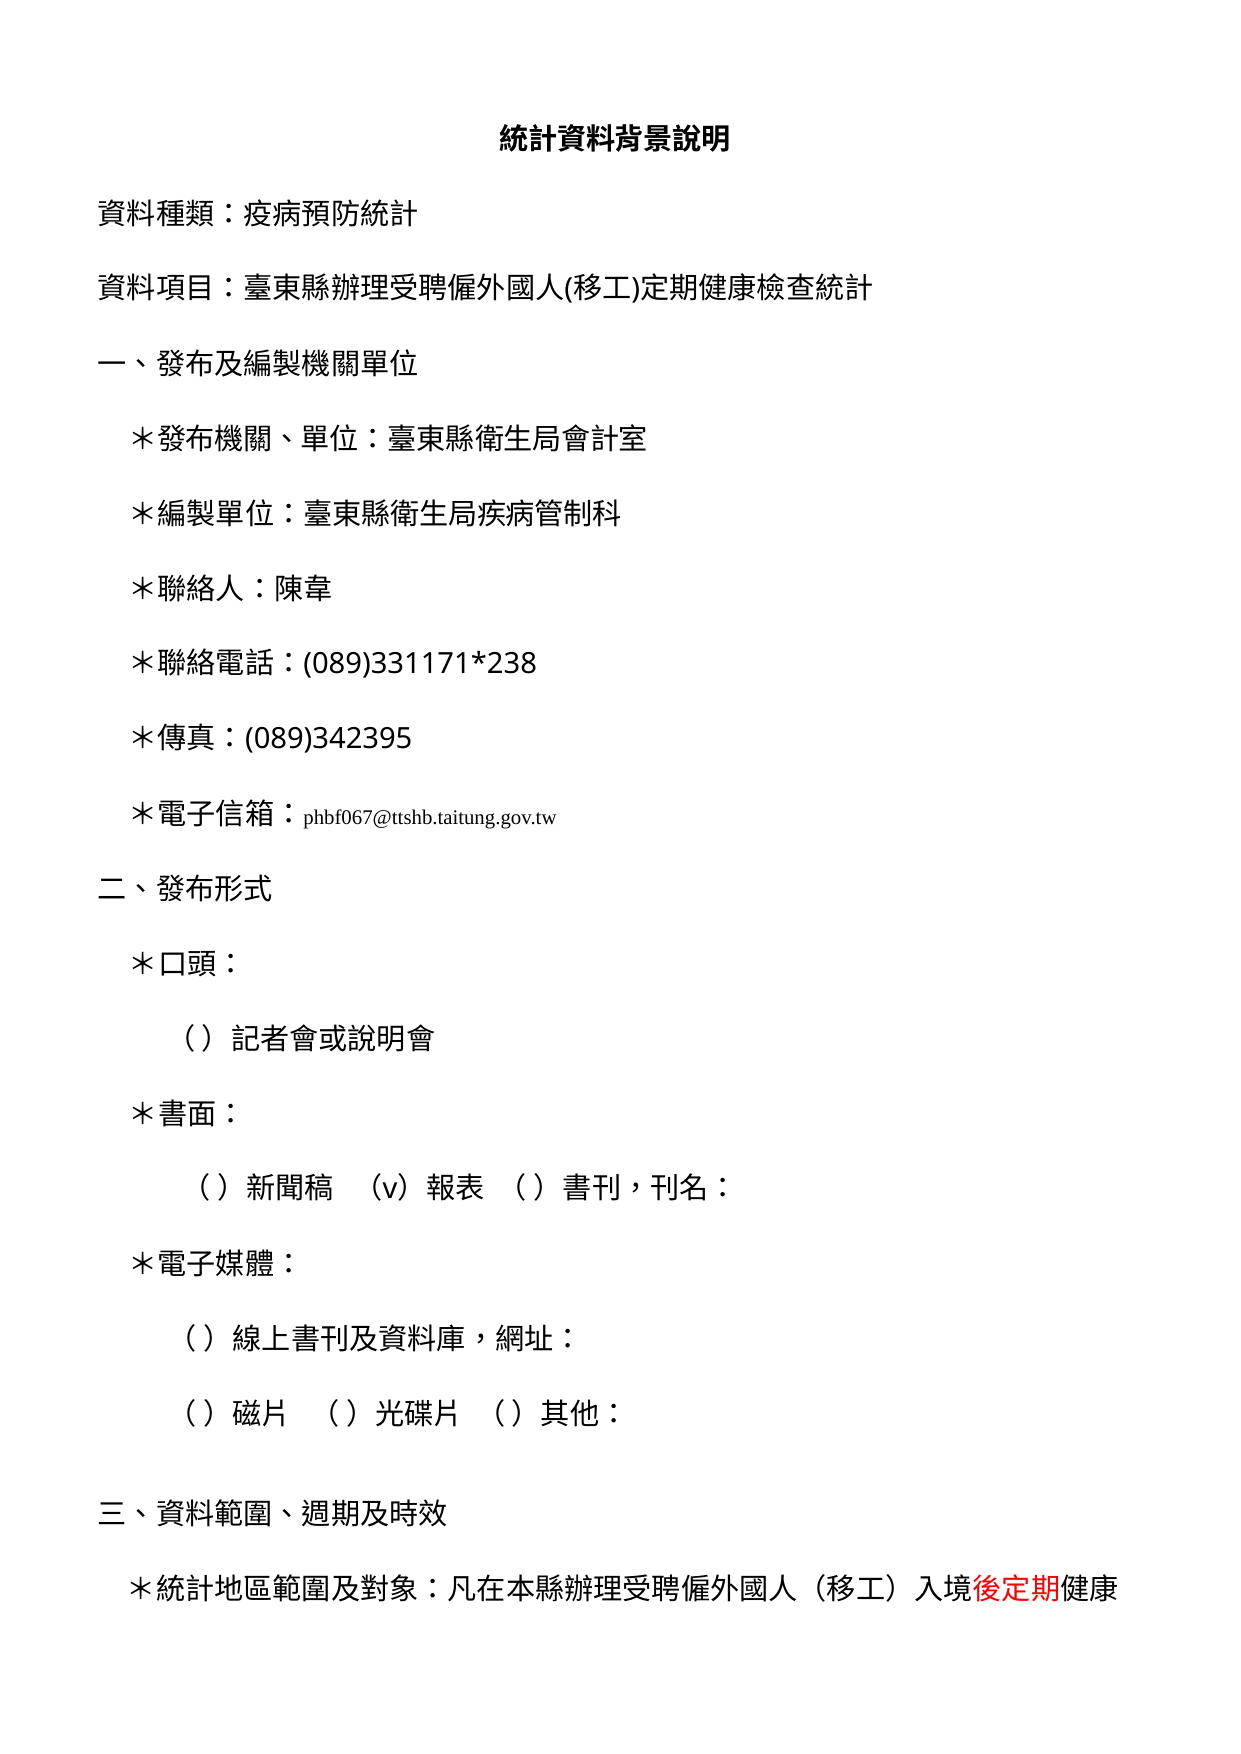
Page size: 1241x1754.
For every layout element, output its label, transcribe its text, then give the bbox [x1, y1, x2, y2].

table_header 統計資料背景說明 資料種類：疫病預防統計 資料項目：臺東縣辦理受聘僱外國人(移工)定期健康檢查統計 一、發布及編製機關單位 ＊發布機關、單位：臺東縣衛生局會計室 ＊編製單位：臺東縣衛生局疾病管制科 ＊聯絡人：陳韋 ＊聯絡電話：(089)331171*238 ＊傳真：(089)342395 ＊電子信箱：phbf067@ttshb.taitung.gov.tw 二、發布形式 口頭： （ ）記者會或說明會 書面： （ ）新聞稿 （v）報表 （ ）書刊，刊名： ＊電子媒體： （ ）線上書刊及資料庫，網址： （ ）磁片 （ ）光碟片 （ ）其他： 三、資料範圍、週期及時效 ＊統計地區範圍及對象：凡在本縣辦理受聘僱外國人（移工）入境後定期健康 [86, 99, 1144, 1624]
